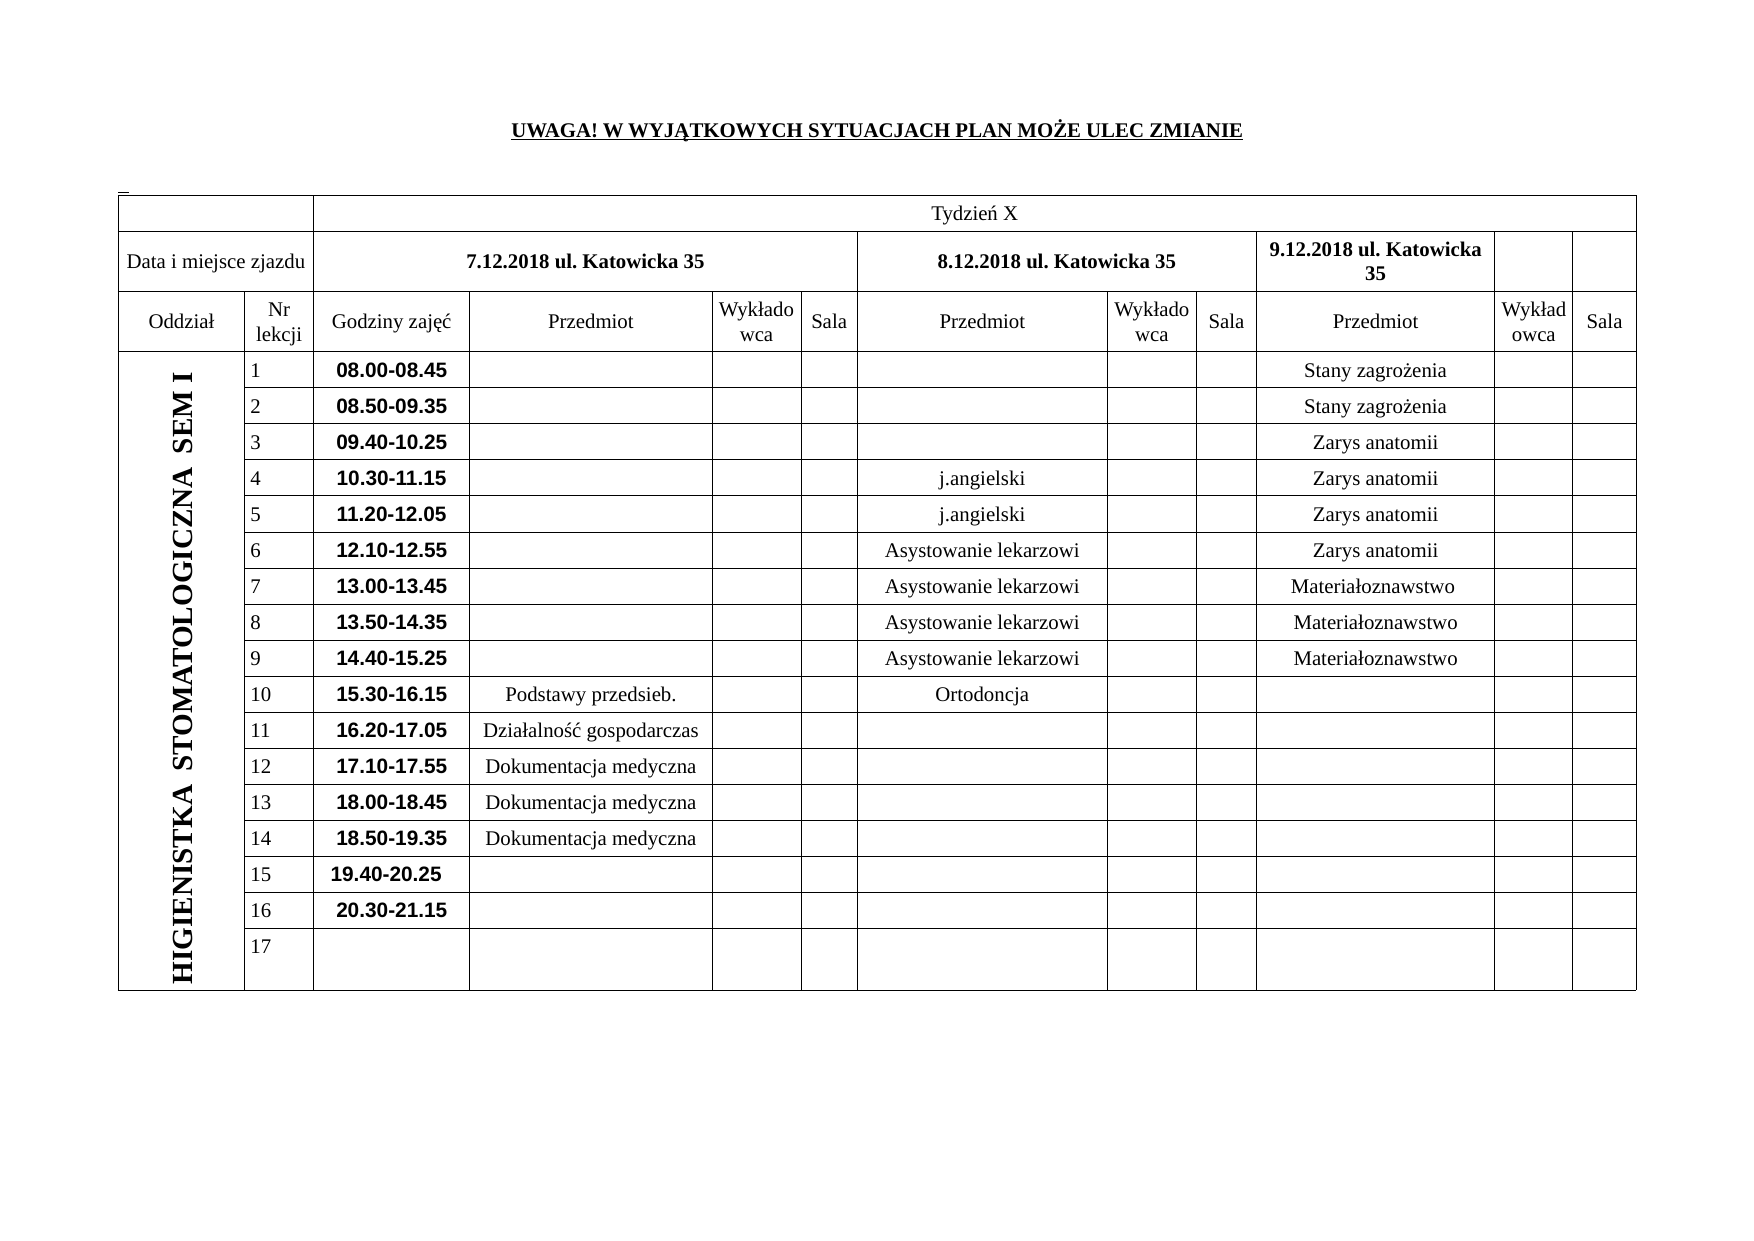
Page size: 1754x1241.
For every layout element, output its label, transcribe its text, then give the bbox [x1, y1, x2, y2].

table_cell [802, 569, 857, 603]
table_cell [802, 749, 857, 784]
table_cell [1108, 605, 1196, 639]
table_cell Przedmiot [858, 292, 1107, 351]
table_cell 08.00-08.45 [314, 352, 469, 387]
table_cell [802, 533, 857, 567]
table_cell 8.12.2018 ul. Katowicka 35 [858, 232, 1256, 291]
table_cell [1573, 641, 1636, 676]
table_cell [470, 605, 712, 639]
table_cell [1495, 821, 1572, 856]
table_cell [802, 496, 857, 531]
table_cell Zarys anatomii [1257, 460, 1494, 495]
table_cell [1573, 821, 1636, 856]
table_cell [1495, 388, 1572, 423]
table_cell Ortodoncja [858, 677, 1107, 712]
table_cell [1573, 352, 1636, 387]
table_cell 1 [245, 352, 313, 387]
table_cell 17 [245, 929, 313, 990]
table_cell [1108, 713, 1196, 748]
table_cell Przedmiot [1257, 292, 1494, 351]
table_cell [1197, 857, 1256, 892]
table_cell [858, 749, 1107, 784]
table_cell [1573, 388, 1636, 423]
table_cell Nr lekcji [245, 292, 313, 351]
table_cell Dokumentacja medyczna [470, 821, 712, 856]
table_cell 12.10-12.55 [314, 533, 469, 567]
table_cell [1197, 641, 1256, 676]
table_cell [1573, 749, 1636, 784]
table_cell [1495, 929, 1572, 990]
table_cell [1257, 821, 1494, 856]
table_cell j.angielski [858, 460, 1107, 495]
table_cell [314, 929, 469, 990]
table_cell [1495, 232, 1572, 291]
table_cell 11.20-12.05 [314, 496, 469, 531]
table_cell [470, 929, 712, 990]
table_cell [1108, 893, 1196, 928]
table_cell [1573, 677, 1636, 712]
table_cell [1495, 460, 1572, 495]
table_cell [858, 857, 1107, 892]
table_cell 09.40-10.25 [314, 424, 469, 459]
table_header Tydzień X [314, 196, 1636, 231]
table_cell [802, 857, 857, 892]
table_cell [1197, 605, 1256, 639]
table_cell [1495, 677, 1572, 712]
table_cell [1108, 496, 1196, 531]
table_cell Dokumentacja medyczna [470, 785, 712, 820]
table_cell [1257, 857, 1494, 892]
table_cell Przedmiot [470, 292, 712, 351]
table_cell Wykładowca [1495, 292, 1572, 351]
table_cell [802, 460, 857, 495]
table_cell Asystowanie lekarzowi [858, 569, 1107, 603]
table_cell [470, 569, 712, 603]
table_cell [802, 713, 857, 748]
table_cell [470, 424, 712, 459]
table_cell [802, 821, 857, 856]
table_cell [1108, 424, 1196, 459]
table_cell 10.30-11.15 [314, 460, 469, 495]
table_cell 9.12.2018 ul. Katowicka 35 [1257, 232, 1494, 291]
table_cell Materiałoznawstwo [1257, 641, 1494, 676]
table_cell 5 [245, 496, 313, 531]
table_cell [1573, 605, 1636, 639]
table_cell Materiałoznawstwo [1257, 605, 1494, 639]
table_cell 15.30-16.15 [314, 677, 469, 712]
table_cell [1108, 821, 1196, 856]
table_cell 12 [245, 749, 313, 784]
table_cell [713, 821, 801, 856]
table_cell [713, 749, 801, 784]
table_cell 3 [245, 424, 313, 459]
table_cell HIGIENISTKA STOMATOLOGICZNA SEM I [119, 352, 244, 990]
table_cell [1495, 857, 1572, 892]
table_cell 7.12.2018 ul. Katowicka 35 [314, 232, 857, 291]
table_cell 16.20-17.05 [314, 713, 469, 748]
table_cell [470, 352, 712, 387]
table_cell 13.00-13.45 [314, 569, 469, 603]
table_cell [858, 785, 1107, 820]
table_cell [1197, 533, 1256, 567]
table_cell Sala [1197, 292, 1256, 351]
table_cell [858, 713, 1107, 748]
table_cell 19.40-20.25 [314, 857, 469, 892]
table_cell 18.50-19.35 [314, 821, 469, 856]
table_cell [713, 496, 801, 531]
table_cell [1197, 460, 1256, 495]
table_cell 11 [245, 713, 313, 748]
table_cell 16 [245, 893, 313, 928]
table_cell [1197, 749, 1256, 784]
table_cell [1573, 496, 1636, 531]
table_cell 14.40-15.25 [314, 641, 469, 676]
table_cell [802, 677, 857, 712]
table_cell [1108, 569, 1196, 603]
table_cell [1257, 713, 1494, 748]
table_cell [1573, 232, 1636, 291]
text UWAGA! W WYJĄTKOWYCH SYTUACJACH PLAN MOŻE ULEC ZMIANIE [118, 118, 1636, 142]
table_cell Dokumentacja medyczna [470, 749, 712, 784]
table_cell [713, 388, 801, 423]
table_cell [858, 352, 1107, 387]
table_cell 13.50-14.35 [314, 605, 469, 639]
table_cell [1108, 929, 1196, 990]
table_cell [1495, 713, 1572, 748]
table_cell [1573, 893, 1636, 928]
table_cell Zarys anatomii [1257, 533, 1494, 567]
table_cell j.angielski [858, 496, 1107, 531]
table_cell Data i miejsce zjazdu [119, 232, 313, 291]
table_cell [713, 929, 801, 990]
table_cell [1257, 749, 1494, 784]
table_cell [802, 893, 857, 928]
table_cell [1495, 605, 1572, 639]
table_cell Wykładowca [1108, 292, 1196, 351]
table_cell Stany zagrożenia [1257, 388, 1494, 423]
table_cell [1495, 641, 1572, 676]
table_cell [1108, 388, 1196, 423]
table_cell Asystowanie lekarzowi [858, 605, 1107, 639]
table_cell [1573, 929, 1636, 990]
table_cell [858, 929, 1107, 990]
table_cell 14 [245, 821, 313, 856]
table_cell [1573, 785, 1636, 820]
table_cell [470, 857, 712, 892]
table_cell [1108, 533, 1196, 567]
table_cell [713, 460, 801, 495]
table_cell Wykładowca [713, 292, 801, 351]
table_cell [1108, 641, 1196, 676]
table_cell [858, 821, 1107, 856]
table_cell [713, 569, 801, 603]
table_cell 17.10-17.55 [314, 749, 469, 784]
table_cell 10 [245, 677, 313, 712]
table_cell [1257, 785, 1494, 820]
table_cell [802, 424, 857, 459]
table_cell [1197, 388, 1256, 423]
table_cell [858, 424, 1107, 459]
table_cell [713, 641, 801, 676]
table_cell Sala [802, 292, 857, 351]
table_cell [1197, 677, 1256, 712]
table_cell [1573, 569, 1636, 603]
table_cell [1257, 893, 1494, 928]
table_cell [1197, 424, 1256, 459]
table_cell [858, 893, 1107, 928]
table_cell Zarys anatomii [1257, 496, 1494, 531]
table_cell [470, 496, 712, 531]
table_cell [1495, 352, 1572, 387]
table_cell [1108, 677, 1196, 712]
table_cell Stany zagrożenia [1257, 352, 1494, 387]
table_cell [1573, 533, 1636, 567]
table_cell [802, 352, 857, 387]
table_cell 20.30-21.15 [314, 893, 469, 928]
table_cell Materiałoznawstwo [1257, 569, 1494, 603]
table_cell [1257, 677, 1494, 712]
table_cell [1495, 893, 1572, 928]
table_cell Zarys anatomii [1257, 424, 1494, 459]
table_cell [713, 857, 801, 892]
table_cell Działalność gospodarczas [470, 713, 712, 748]
table_cell [1573, 460, 1636, 495]
table_cell [713, 424, 801, 459]
table_cell Podstawy przedsieb. [470, 677, 712, 712]
table_cell [1197, 929, 1256, 990]
table_cell 6 [245, 533, 313, 567]
table_cell [470, 388, 712, 423]
table_cell Oddział [119, 292, 244, 351]
table_cell [1495, 424, 1572, 459]
table_cell [1573, 713, 1636, 748]
table_cell [1257, 929, 1494, 990]
table_cell [802, 785, 857, 820]
table_cell [1108, 352, 1196, 387]
table_cell 18.00-18.45 [314, 785, 469, 820]
table_cell [802, 929, 857, 990]
table_header [119, 196, 313, 231]
table_cell [1108, 785, 1196, 820]
table_cell [470, 641, 712, 676]
table_cell 9 [245, 641, 313, 676]
table_cell [1573, 424, 1636, 459]
table_cell [1495, 749, 1572, 784]
table_cell [1197, 821, 1256, 856]
table_cell Godziny zajęć [314, 292, 469, 351]
table_cell [1197, 893, 1256, 928]
table_cell [1573, 857, 1636, 892]
table_cell [713, 677, 801, 712]
table_cell [470, 893, 712, 928]
table_cell [802, 605, 857, 639]
table_cell 13 [245, 785, 313, 820]
table_cell 4 [245, 460, 313, 495]
table_cell [713, 785, 801, 820]
table_cell Sala [1573, 292, 1636, 351]
table_cell 8 [245, 605, 313, 639]
table_cell [1495, 785, 1572, 820]
table_cell [713, 605, 801, 639]
table_cell [1495, 496, 1572, 531]
table_cell 08.50-09.35 [314, 388, 469, 423]
table_cell [1108, 857, 1196, 892]
table_cell [713, 533, 801, 567]
table_cell [713, 352, 801, 387]
table_cell [802, 641, 857, 676]
table_cell [802, 388, 857, 423]
table_cell 15 [245, 857, 313, 892]
table_cell [1197, 785, 1256, 820]
table_cell [1197, 569, 1256, 603]
table_cell Asystowanie lekarzowi [858, 641, 1107, 676]
table_cell [713, 893, 801, 928]
table_cell [470, 460, 712, 495]
table_cell [470, 533, 712, 567]
table_cell [1197, 713, 1256, 748]
table_cell [1495, 533, 1572, 567]
table_cell Asystowanie lekarzowi [858, 533, 1107, 567]
table_cell 7 [245, 569, 313, 603]
table_cell [858, 388, 1107, 423]
table_cell [1108, 460, 1196, 495]
table_cell [1108, 749, 1196, 784]
table_cell [1197, 496, 1256, 531]
table_cell [1197, 352, 1256, 387]
table_cell [713, 713, 801, 748]
table_cell 2 [245, 388, 313, 423]
table_cell [1495, 569, 1572, 603]
